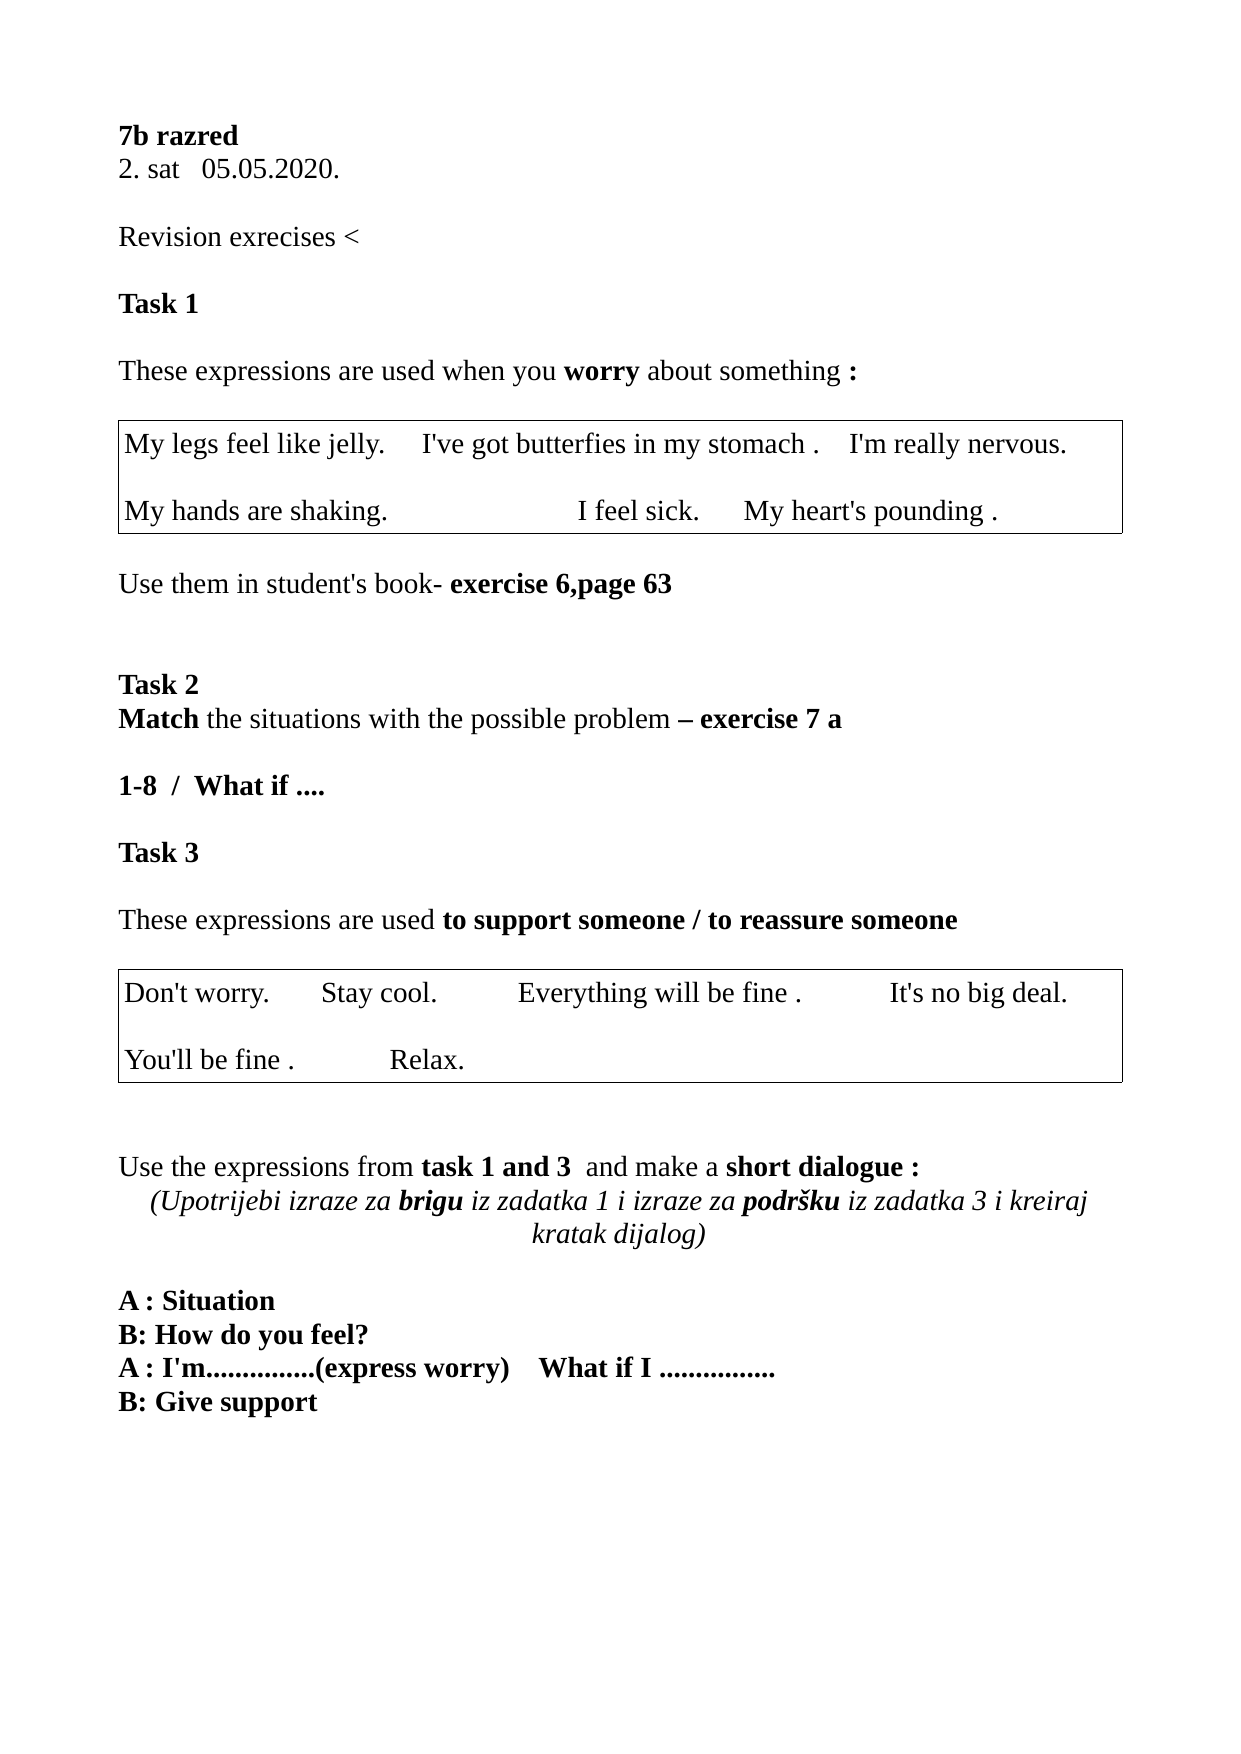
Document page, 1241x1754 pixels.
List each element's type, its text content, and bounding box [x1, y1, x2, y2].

text A : Situation [118, 1283, 1122, 1317]
text These expressions are used when you worry about something : [118, 353, 1122, 386]
text Task 1 [118, 286, 1122, 319]
table_header Don't worry. Stay cool. Everything will be fine . It's no big deal. You'll be fine . Relax. [119, 970, 1122, 1082]
text 1-8 / What if .... [118, 768, 1122, 801]
text A : I'm...............(express worry) What if I ................ [118, 1351, 1122, 1384]
text Match the situations with the possible problem – exercise 7 a [118, 701, 1122, 734]
text Task 2 [118, 667, 1122, 701]
text Task 3 [118, 835, 1122, 868]
table_header My legs feel like jelly. I've got butterfies in my stomach . I'm really nervous. My hands are shaking. I feel sick. My heart's pounding . [119, 421, 1122, 533]
text (Upotrijebi izraze za brigu iz zadatka 1 i izraze za podršku iz zadatka 3 i kreiraj kratak dijalog) [118, 1183, 1122, 1250]
text Revision exrecises < [118, 219, 1122, 252]
text These expressions are used to support someone / to reassure someone [118, 902, 1122, 936]
text Use the expressions from task 1 and 3 and make a short dialogue : [118, 1149, 1122, 1183]
text B: How do you feel? [118, 1317, 1122, 1351]
text 2. sat 05.05.2020. [118, 152, 1122, 185]
text B: Give support [118, 1384, 1122, 1418]
text 7b razred [118, 118, 1122, 152]
text Use them in student's book- exercise 6,page 63 [118, 567, 1122, 600]
